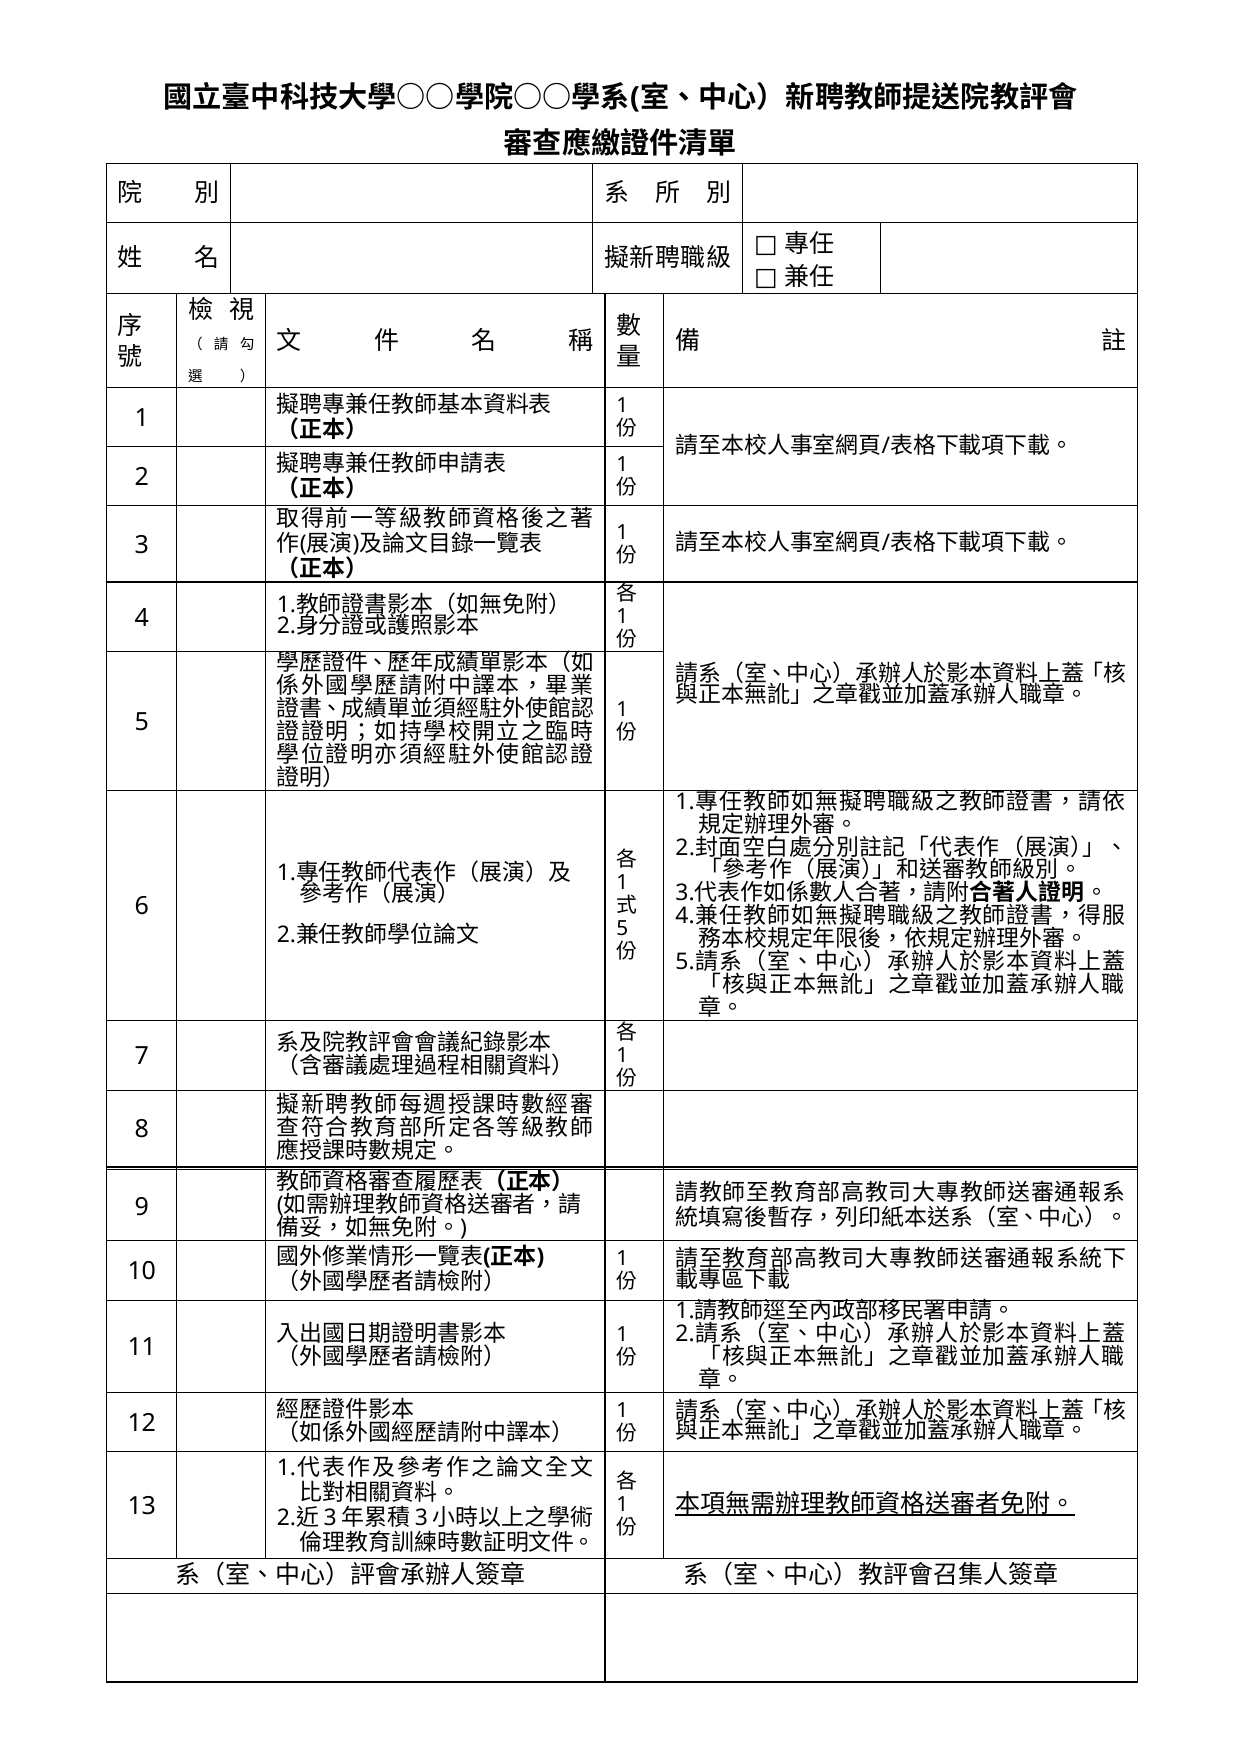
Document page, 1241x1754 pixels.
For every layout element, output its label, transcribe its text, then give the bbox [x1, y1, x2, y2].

table_cell [177, 388, 265, 446]
table_cell [606, 1594, 1137, 1681]
table_cell 1份 [606, 506, 663, 581]
table_cell 1份 [606, 1241, 663, 1299]
table_cell 11 [107, 1301, 176, 1392]
table_header [743, 164, 1137, 222]
table_cell 本項無需辦理教師資格送審者免附。 [664, 1452, 1137, 1557]
table_cell [231, 223, 592, 292]
table_cell 國外修業情形一覽表(正本) （外國學歷者請檢附） [266, 1241, 604, 1299]
table_cell 各1式5份 [606, 791, 663, 1020]
table_cell [177, 506, 265, 581]
table_cell □ 專任 □ 兼任 [743, 223, 880, 292]
table_cell 擬聘專兼任教師申請表 （正本） [266, 447, 604, 505]
table_cell [177, 1241, 265, 1299]
table_cell 入出國日期證明書影本 （外國學歷者請檢附） [266, 1301, 604, 1392]
table_cell 1份 [606, 1301, 663, 1392]
table_cell [881, 223, 1137, 292]
table_cell 1.教師證書影本（如無免附） 2.身分證或護照影本 [266, 583, 604, 651]
table_cell [107, 1594, 604, 1681]
table_cell 12 [107, 1393, 176, 1451]
table_cell 教師資格審查履歷表（正本） (如需辦理教師資格送審者，請備妥，如無免附。) [266, 1170, 604, 1240]
table_cell 請教師至教育部高教司大專教師送審通報系統填寫後暫存，列印紙本送系（室、中心）。 [664, 1170, 1137, 1240]
table_header 系所別 [593, 164, 742, 222]
table_cell 1 [107, 388, 176, 446]
table_cell 3 [107, 506, 176, 581]
table_cell [606, 1091, 663, 1166]
table_cell 系（室、中心）教評會召集人簽章 [606, 1559, 1137, 1593]
table_cell 請至本校人事室網頁/表格下載項下載。 [664, 388, 1137, 505]
table_cell [177, 1452, 265, 1557]
table_cell 數量 [606, 294, 663, 387]
table_cell 9 [107, 1170, 176, 1240]
table_cell 請系（室、中心）承辦人於影本資料上蓋「核與正本無訛」之章戳並加蓋承辦人職章。 [664, 1393, 1137, 1451]
table_cell 備註 [664, 294, 1137, 387]
table_cell 10 [107, 1241, 176, 1299]
table_cell [606, 1170, 663, 1240]
table_cell 系及院教評會會議紀錄影本 （含審議處理過程相關資料） [266, 1021, 604, 1090]
table_cell [177, 791, 265, 1020]
table_cell 1份 [606, 1393, 663, 1451]
table_cell 學歷證件、歷年成績單影本（如係外國學歷請附中譯本，畢業證書、成績單並須經駐外使館認證證明；如持學校開立之臨時學位證明亦須經駐外使館認證證明） [266, 652, 604, 790]
table_cell [177, 652, 265, 790]
table_cell 擬新聘職級 [593, 223, 742, 292]
text 審查應繳證件清單 [118, 117, 1122, 162]
table_cell 6 [107, 791, 176, 1020]
table_cell 檢視 （請勾選） [177, 294, 265, 387]
table_cell 系（室、中心）評會承辦人簽章 [107, 1559, 604, 1593]
table_cell [177, 447, 265, 505]
table_cell 1.專任教師代表作（展演）及參考作（展演） 2.兼任教師學位論文 [266, 791, 604, 1020]
text 國立臺中科技大學○○學院○○學系(室、中心）新聘教師提送院教評會 [118, 71, 1122, 117]
table_cell 請至本校人事室網頁/表格下載項下載。 [664, 506, 1137, 581]
table_cell 4 [107, 583, 176, 651]
table_cell 2 [107, 447, 176, 505]
table_cell 1份 [606, 447, 663, 505]
table_cell 13 [107, 1452, 176, 1557]
table_cell 經歷證件影本 （如係外國經歷請附中譯本） [266, 1393, 604, 1451]
table_cell 1.代表作及參考作之論文全文比對相關資料。 2.近3年累積3小時以上之學術倫理教育訓練時數証明文件。 [266, 1452, 604, 1557]
table_cell 文件名稱 [266, 294, 604, 387]
table_cell [177, 1301, 265, 1392]
table_cell 1.請教師逕至內政部移民署申請。 2.請系（室、中心）承辦人於影本資料上蓋「核與正本無訛」之章戳並加蓋承辦人職章。 [664, 1301, 1137, 1392]
table_cell 1份 [606, 652, 663, 790]
table_cell 請系（室、中心）承辦人於影本資料上蓋「核與正本無訛」之章戳並加蓋承辦人職章。 [664, 583, 1137, 790]
table_cell 各1份 [606, 1021, 663, 1090]
table_header 院別 [107, 164, 230, 222]
table_cell 取得前一等級教師資格後之著作(展演)及論文目錄一覽表 （正本） [266, 506, 604, 581]
table_cell 1份 [606, 388, 663, 446]
table_cell [177, 1393, 265, 1451]
table_cell [177, 1021, 265, 1090]
table_cell 1.專任教師如無擬聘職級之教師證書，請依規定辦理外審。 2.封面空白處分別註記「代表作（展演）」、「參考作（展演）」和送審教師級別。 3.代表作如係數人合著，請附合著人證明。 4.兼任教師如無擬聘職級之教師證書，得服務本校規定年限後，依規定辦理外審。 5.請系（室、中心）承辦人於影本資料上蓋「核與正本無訛」之章戳並加蓋承辦人職章。 [664, 791, 1137, 1020]
table_cell 各1份 [606, 583, 663, 651]
table_cell 姓名 [107, 223, 230, 292]
table_cell 擬聘專兼任教師基本資料表 （正本） [266, 388, 604, 446]
table_cell [177, 1091, 265, 1166]
table_cell [177, 583, 265, 651]
table_cell 序號 [107, 294, 176, 387]
table_cell 7 [107, 1021, 176, 1090]
table_cell 擬新聘教師每週授課時數經審查符合教育部所定各等級教師應授課時數規定。 [266, 1091, 604, 1166]
table_cell [177, 1170, 265, 1240]
table_cell [664, 1021, 1137, 1090]
table_cell [664, 1091, 1137, 1166]
table_cell 各1份 [606, 1452, 663, 1557]
table_cell 5 [107, 652, 176, 790]
table_cell 8 [107, 1091, 176, 1166]
table_header [231, 164, 592, 222]
table_cell 請至教育部高教司大專教師送審通報系統下載專區下載 [664, 1241, 1137, 1299]
